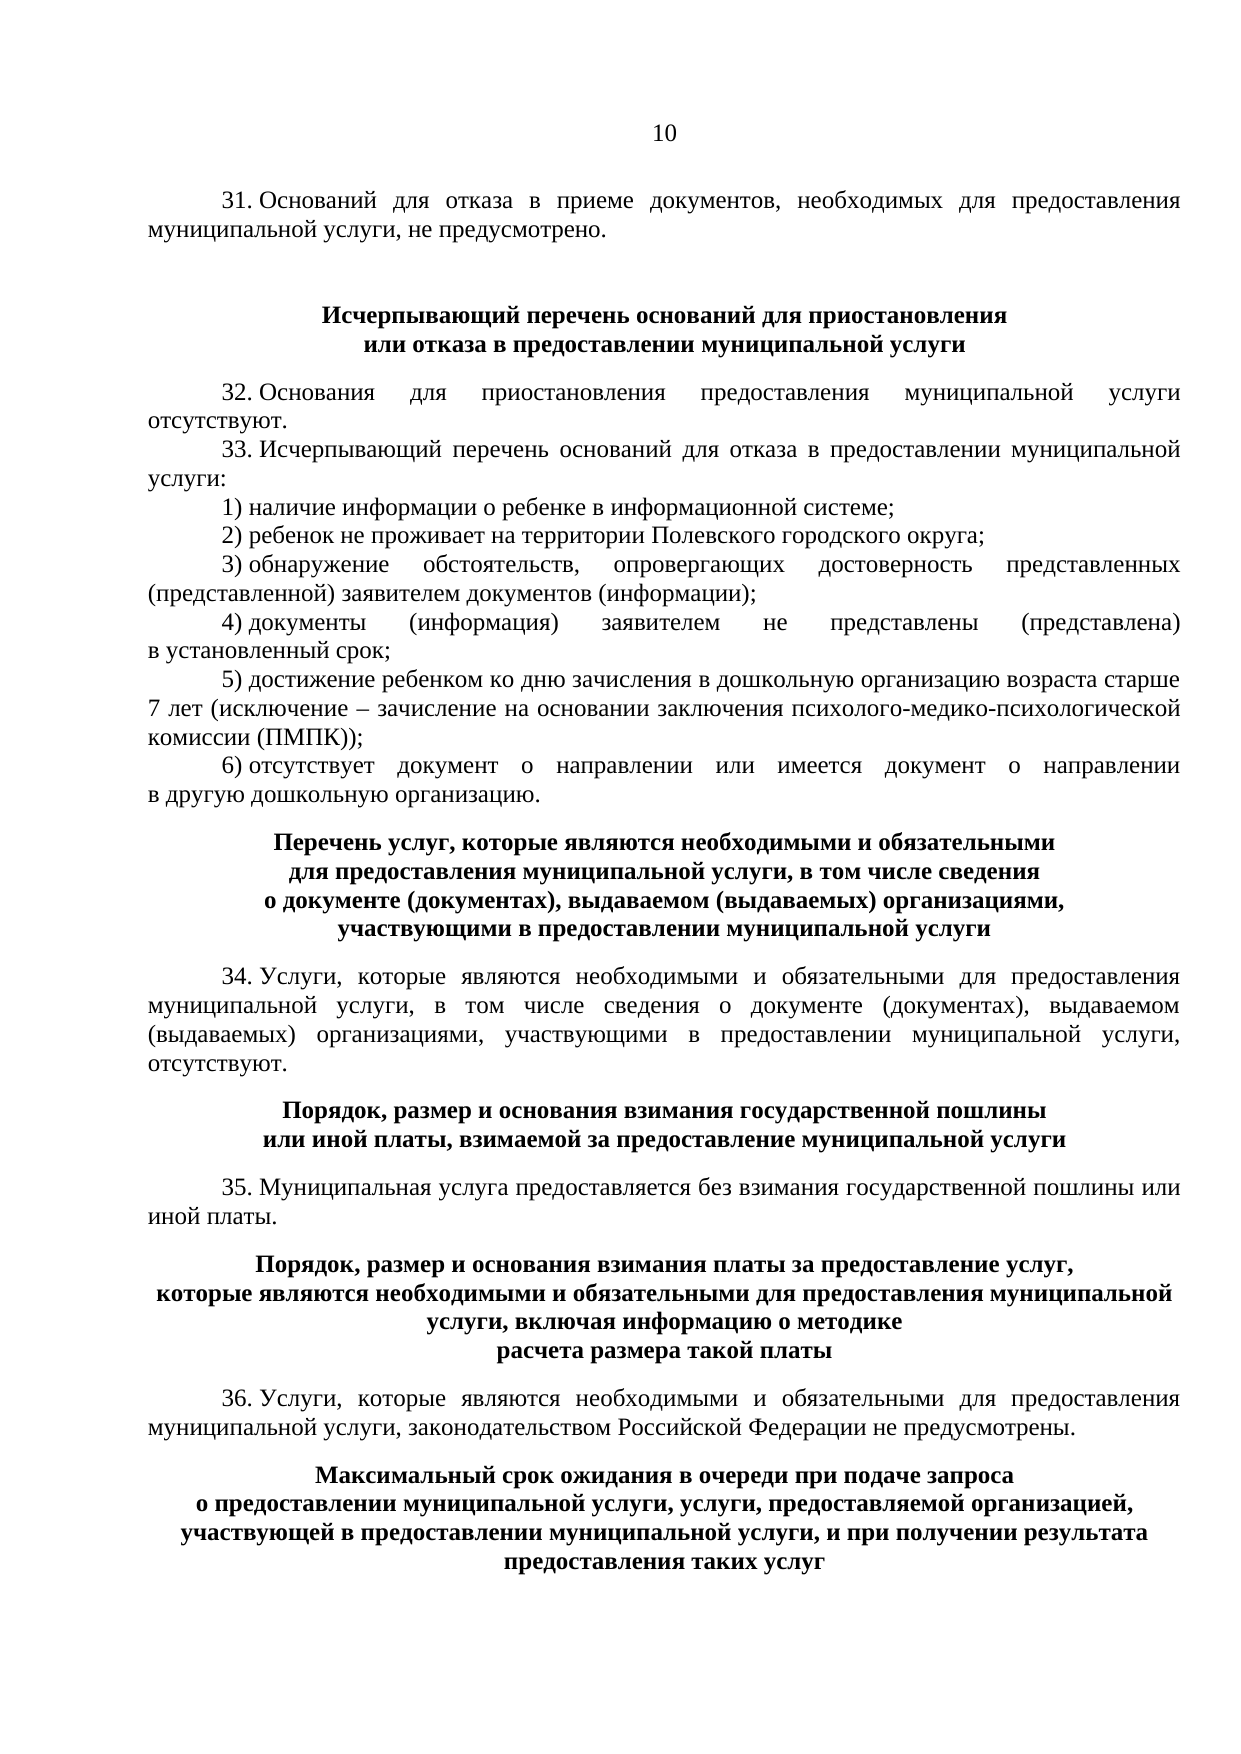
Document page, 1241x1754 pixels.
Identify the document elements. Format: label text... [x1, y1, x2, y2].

text которые являются необходимыми и обязательными для предоставления муниципальной услуги, включая информацию о методике [148, 1278, 1181, 1335]
text или отказа в предоставлении муниципальной услуги [148, 329, 1181, 358]
text Порядок, размер и основания взимания государственной пошлины [148, 1096, 1181, 1124]
text 4) документы (информация) заявителем не представлены (представлена) в установленный срок; [148, 607, 1181, 664]
text Порядок, размер и основания взимания платы за предоставление услуг, [148, 1249, 1181, 1278]
text о предоставлении муниципальной услуги, услуги, предоставляемой организацией, участвующей в предоставлении муниципальной услуги, и при получении результата предоставления таких услуг [148, 1488, 1181, 1575]
text для предоставления муниципальной услуги, в том числе сведения [148, 856, 1181, 885]
text участвующими в предоставлении муниципальной услуги [148, 913, 1181, 942]
text Исчерпывающий перечень оснований для приостановления [148, 300, 1181, 329]
text 32. Основания для приостановления предоставления муниципальной услуги отсутствуют. [148, 377, 1181, 434]
text 31. Оснований для отказа в приеме документов, необходимых для предоставления муниципальной услуги, не предусмотрено. [148, 185, 1181, 243]
text 35. Муниципальная услуга предоставляется без взимания государственной пошлины или иной платы. [148, 1172, 1181, 1230]
text Перечень услуг, которые являются необходимыми и обязательными [148, 827, 1181, 856]
text расчета размера такой платы [148, 1335, 1181, 1364]
text 34. Услуги, которые являются необходимыми и обязательными для предоставления муниципальной услуги, в том числе сведения о документе (документах), выдаваемом (выдаваемых) организациями, участвующими в предоставлении муниципальной услуги, отсутствуют. [148, 961, 1181, 1076]
text 1) наличие информации о ребенке в информационной системе; [148, 492, 1181, 521]
text 36. Услуги, которые являются необходимыми и обязательными для предоставления муниципальной услуги, законодательством Российской Федерации не предусмотрены. [148, 1383, 1181, 1441]
text или иной платы, взимаемой за предоставление муниципальной услуги [148, 1124, 1181, 1153]
text 33. Исчерпывающий перечень оснований для отказа в предоставлении муниципальной услуги: [148, 434, 1181, 492]
text Максимальный срок ожидания в очереди при подаче запроса [148, 1460, 1181, 1488]
text 2) ребенок не проживает на территории Полевского городского округа; [148, 521, 1181, 549]
text 6) отсутствует документ о направлении или имеется документ о направлении в другую дошкольную организацию. [148, 751, 1181, 808]
text о документе (документах), выдаваемом (выдаваемых) организациями, [148, 885, 1181, 913]
text 5) достижение ребенком ко дню зачисления в дошкольную организацию возраста старше 7 лет (исключение – зачисление на основании заключения психолого-медико-психологической комиссии (ПМПК)); [148, 664, 1181, 751]
text 3) обнаружение обстоятельств, опровергающих достоверность представленных (представленной) заявителем документов (информации); [148, 549, 1181, 607]
